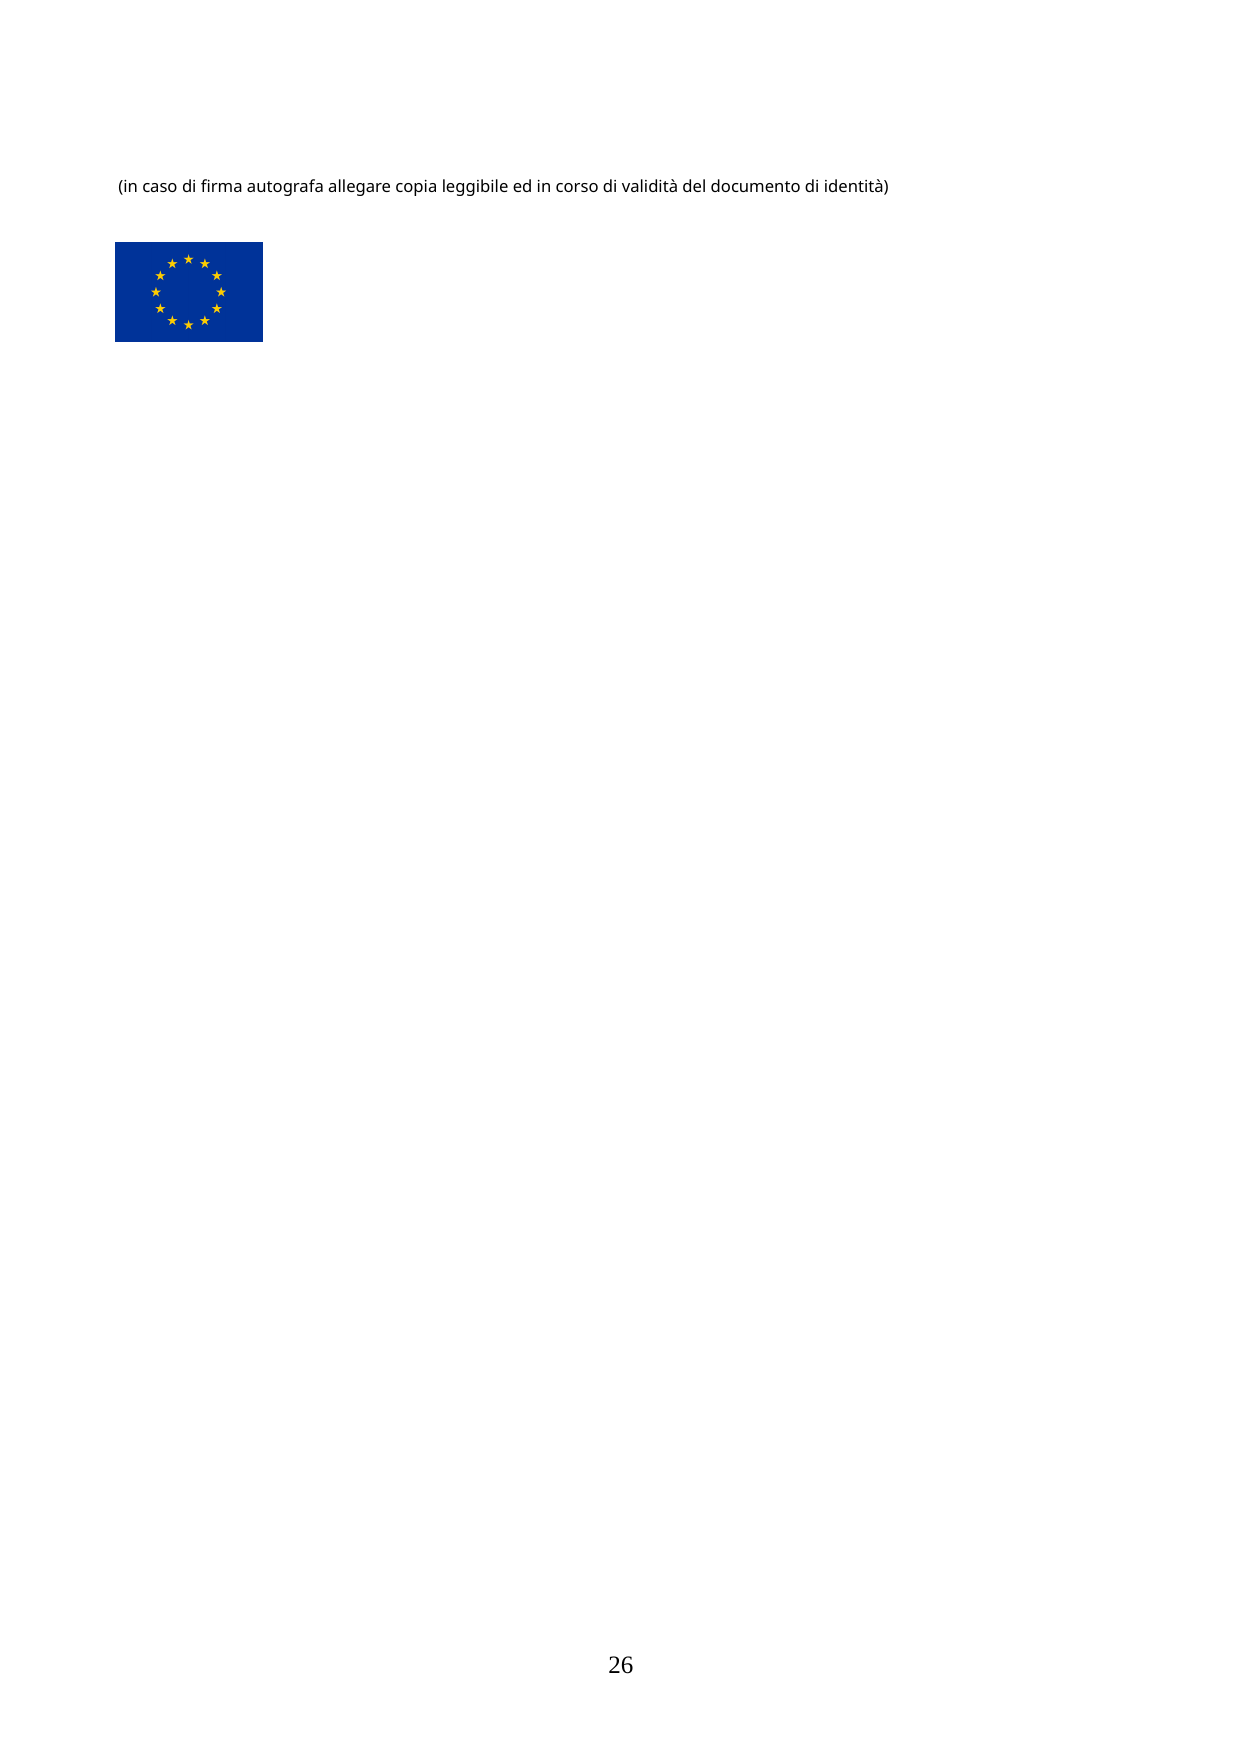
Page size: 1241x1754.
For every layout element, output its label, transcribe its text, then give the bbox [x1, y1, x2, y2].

subtitle (in caso di firma autografa allegare copia leggibile ed in corso di validità del documento di identità) [118, 175, 1123, 198]
picture [115, 242, 263, 342]
